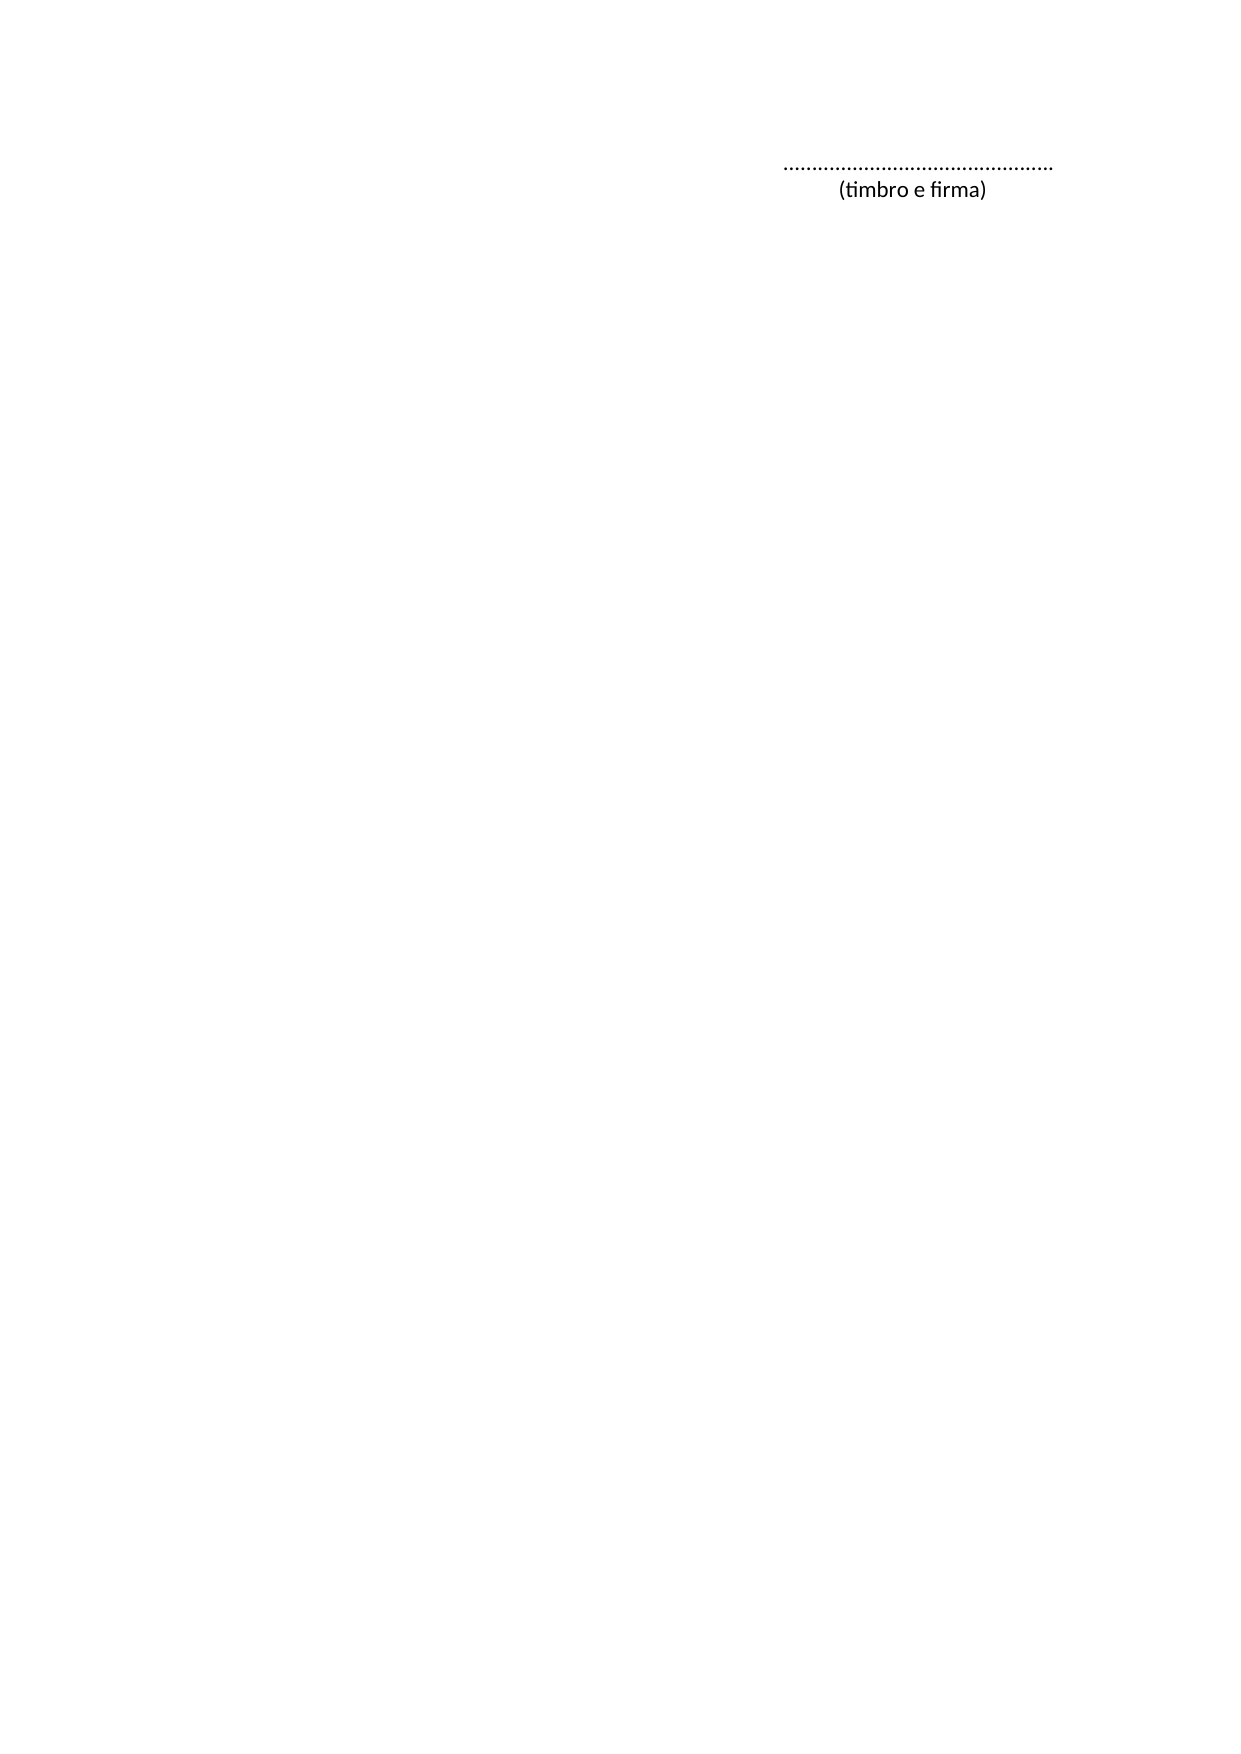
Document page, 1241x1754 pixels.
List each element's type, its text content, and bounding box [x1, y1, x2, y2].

text ............................................... (timbro e firma) [708, 148, 1122, 204]
